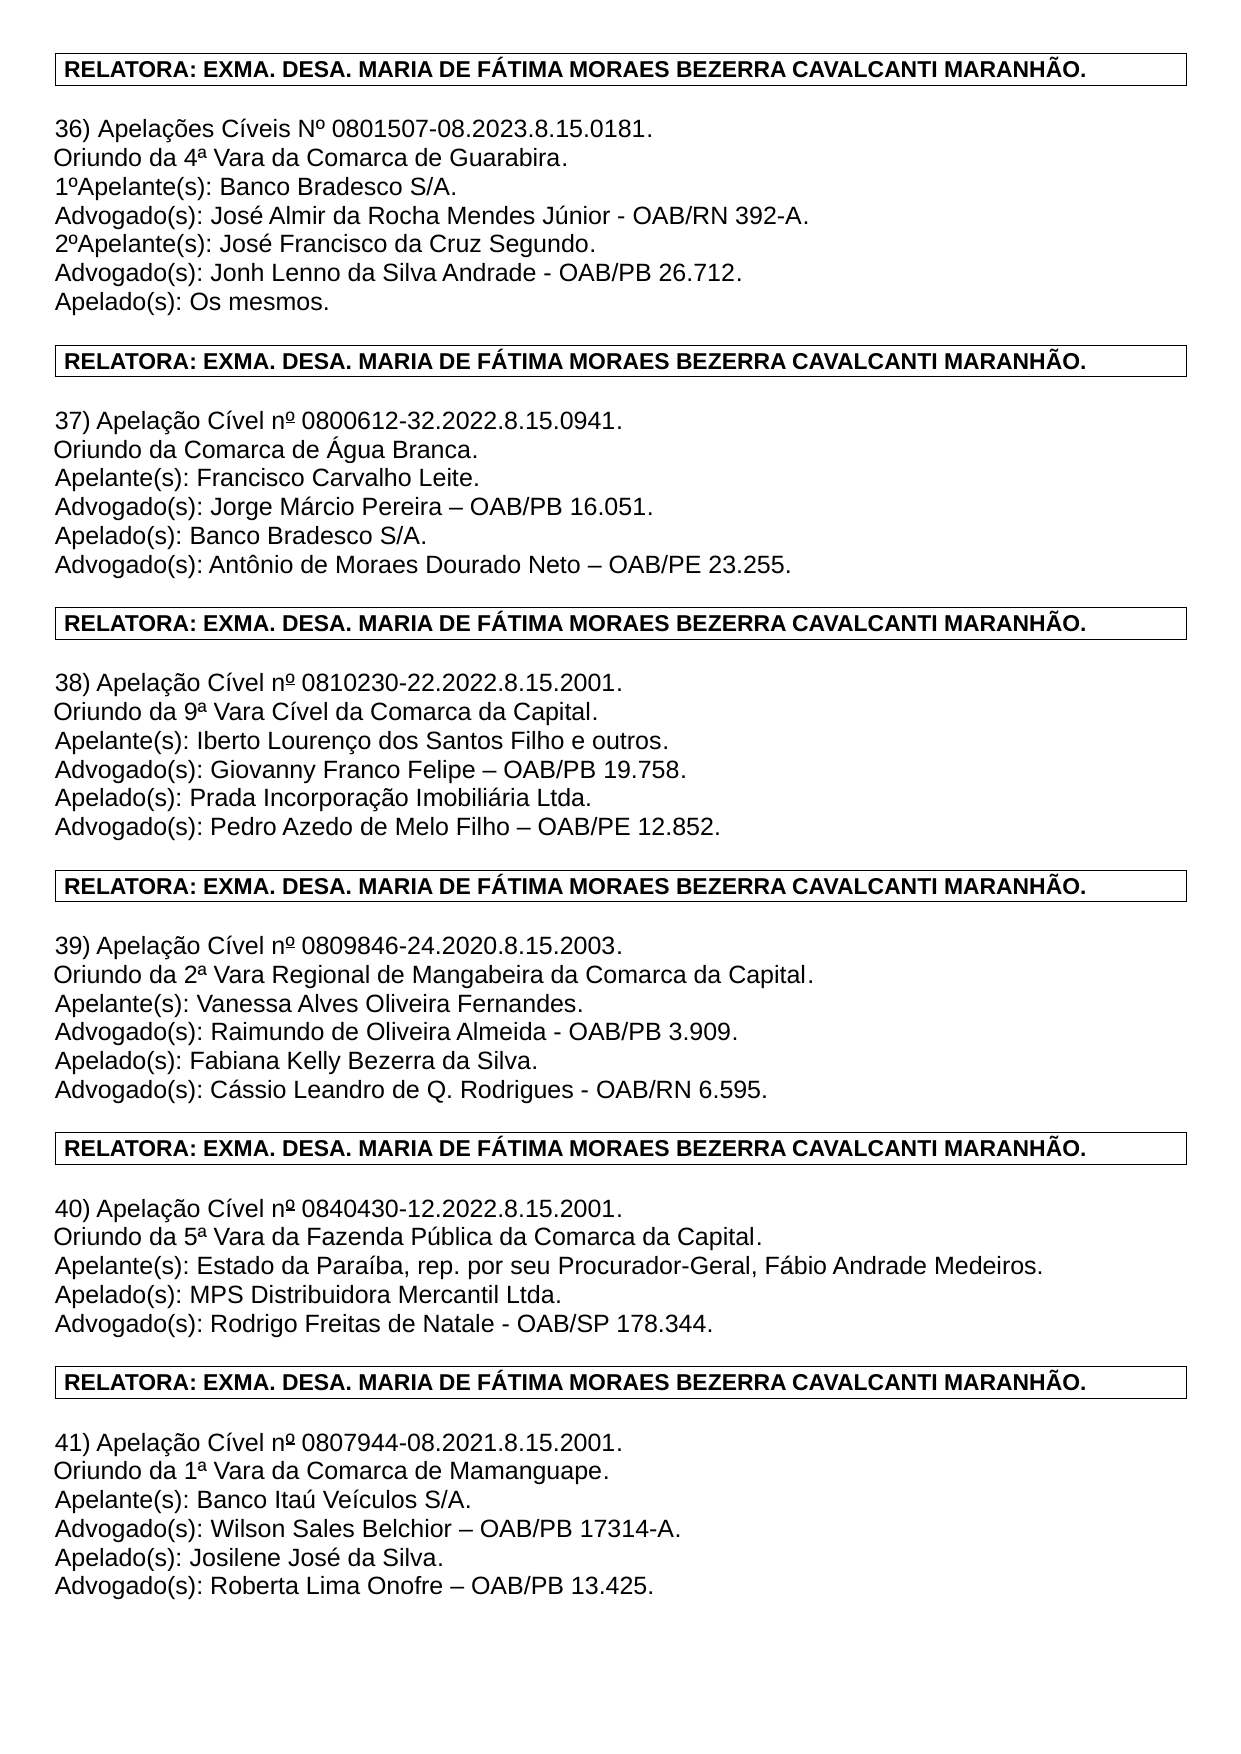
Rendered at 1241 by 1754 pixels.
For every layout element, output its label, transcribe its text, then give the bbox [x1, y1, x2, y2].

text Advogado(s): Giovanny Franco Felipe – OAB/PB 19.758. [54, 755, 1187, 783]
text Apelado(s): Banco Bradesco S/A. [54, 521, 1187, 549]
text Oriundo da 9ª Vara Cível da Comarca da Capital. [53, 697, 1187, 726]
text 37) Apelação Cível nº 0800612-32.2022.8.15.0941. [54, 406, 1187, 434]
text RELATORA: EXMA. DESA. MARIA DE FÁTIMA MORAES BEZERRA CAVALCANTI MARANHÃO. [56, 871, 1186, 901]
text Apelante(s): Vanessa Alves Oliveira Fernandes. [54, 988, 1187, 1017]
text Apelado(s): Josilene José da Silva. [54, 1542, 1187, 1571]
text 38) Apelação Cível nº 0810230-22.2022.8.15.2001. [54, 668, 1187, 697]
text Oriundo da 1ª Vara da Comarca de Mamanguape. [53, 1456, 1187, 1485]
text Apelante(s): Estado da Paraíba, rep. por seu Procurador-Geral, Fábio Andrade Medeiros. [54, 1251, 1187, 1280]
text 39) Apelação Cível nº 0809846-24.2020.8.15.2003. [54, 931, 1187, 960]
text Advogado(s): Raimundo de Oliveira Almeida - OAB/PB 3.909. [54, 1017, 1187, 1046]
text Oriundo da 4ª Vara da Comarca de Guarabira. [53, 143, 1187, 172]
text Advogado(s): Roberta Lima Onofre – OAB/PB 13.425. [54, 1571, 1187, 1600]
text Advogado(s): Pedro Azedo de Melo Filho – OAB/PE 12.852. [54, 812, 1187, 841]
text Oriundo da 2ª Vara Regional de Mangabeira da Comarca da Capital. [53, 960, 1187, 988]
text Apelado(s): MPS Distribuidora Mercantil Ltda. [54, 1280, 1187, 1309]
text RELATORA: EXMA. DESA. MARIA DE FÁTIMA MORAES BEZERRA CAVALCANTI MARANHÃO. [56, 346, 1186, 376]
text RELATORA: EXMA. DESA. MARIA DE FÁTIMA MORAES BEZERRA CAVALCANTI MARANHÃO. [56, 54, 1186, 85]
text Apelante(s): Banco Itaú Veículos S/A. [54, 1485, 1187, 1514]
text RELATORA: EXMA. DESA. MARIA DE FÁTIMA MORAES BEZERRA CAVALCANTI MARANHÃO. [56, 1133, 1186, 1164]
text Advogado(s): Cássio Leandro de Q. Rodrigues - OAB/RN 6.595. [54, 1075, 1187, 1103]
text Advogado(s): Jonh Lenno da Silva Andrade - OAB/PB 26.712. [54, 258, 1187, 287]
text Advogado(s): José Almir da Rocha Mendes Júnior - OAB/RN 392-A. [54, 201, 1187, 229]
text Apelante(s): Iberto Lourenço dos Santos Filho e outros. [54, 726, 1187, 755]
text Advogado(s): Jorge Márcio Pereira – OAB/PB 16.051. [54, 492, 1187, 521]
text RELATORA: EXMA. DESA. MARIA DE FÁTIMA MORAES BEZERRA CAVALCANTI MARANHÃO. [56, 1367, 1186, 1398]
text 41) Apelação Cível nº 0807944-08.2021.8.15.2001. [54, 1427, 1187, 1456]
text 1ºApelante(s): Banco Bradesco S/A. [54, 172, 1187, 201]
text Oriundo da 5ª Vara da Fazenda Pública da Comarca da Capital. [53, 1222, 1187, 1251]
text Apelado(s): Os mesmos. [54, 287, 1187, 316]
text Advogado(s): Rodrigo Freitas de Natale - OAB/SP 178.344. [54, 1309, 1187, 1337]
text 2ºApelante(s): José Francisco da Cruz Segundo. [54, 229, 1187, 258]
text Apelante(s): Francisco Carvalho Leite. [54, 463, 1187, 492]
text Apelado(s): Prada Incorporação Imobiliária Ltda. [54, 783, 1187, 812]
text Apelado(s): Fabiana Kelly Bezerra da Silva. [54, 1046, 1187, 1075]
text 40) Apelação Cível nº 0840430-12.2022.8.15.2001. [54, 1194, 1187, 1222]
text Oriundo da Comarca de Água Branca. [53, 434, 1187, 463]
text Advogado(s): Antônio de Moraes Dourado Neto – OAB/PE 23.255. [54, 549, 1187, 578]
text Advogado(s): Wilson Sales Belchior – OAB/PB 17314-A. [54, 1514, 1187, 1542]
text 36) Apelações Cíveis Nº 0801507-08.2023.8.15.0181. [54, 114, 1187, 143]
text RELATORA: EXMA. DESA. MARIA DE FÁTIMA MORAES BEZERRA CAVALCANTI MARANHÃO. [56, 608, 1186, 639]
